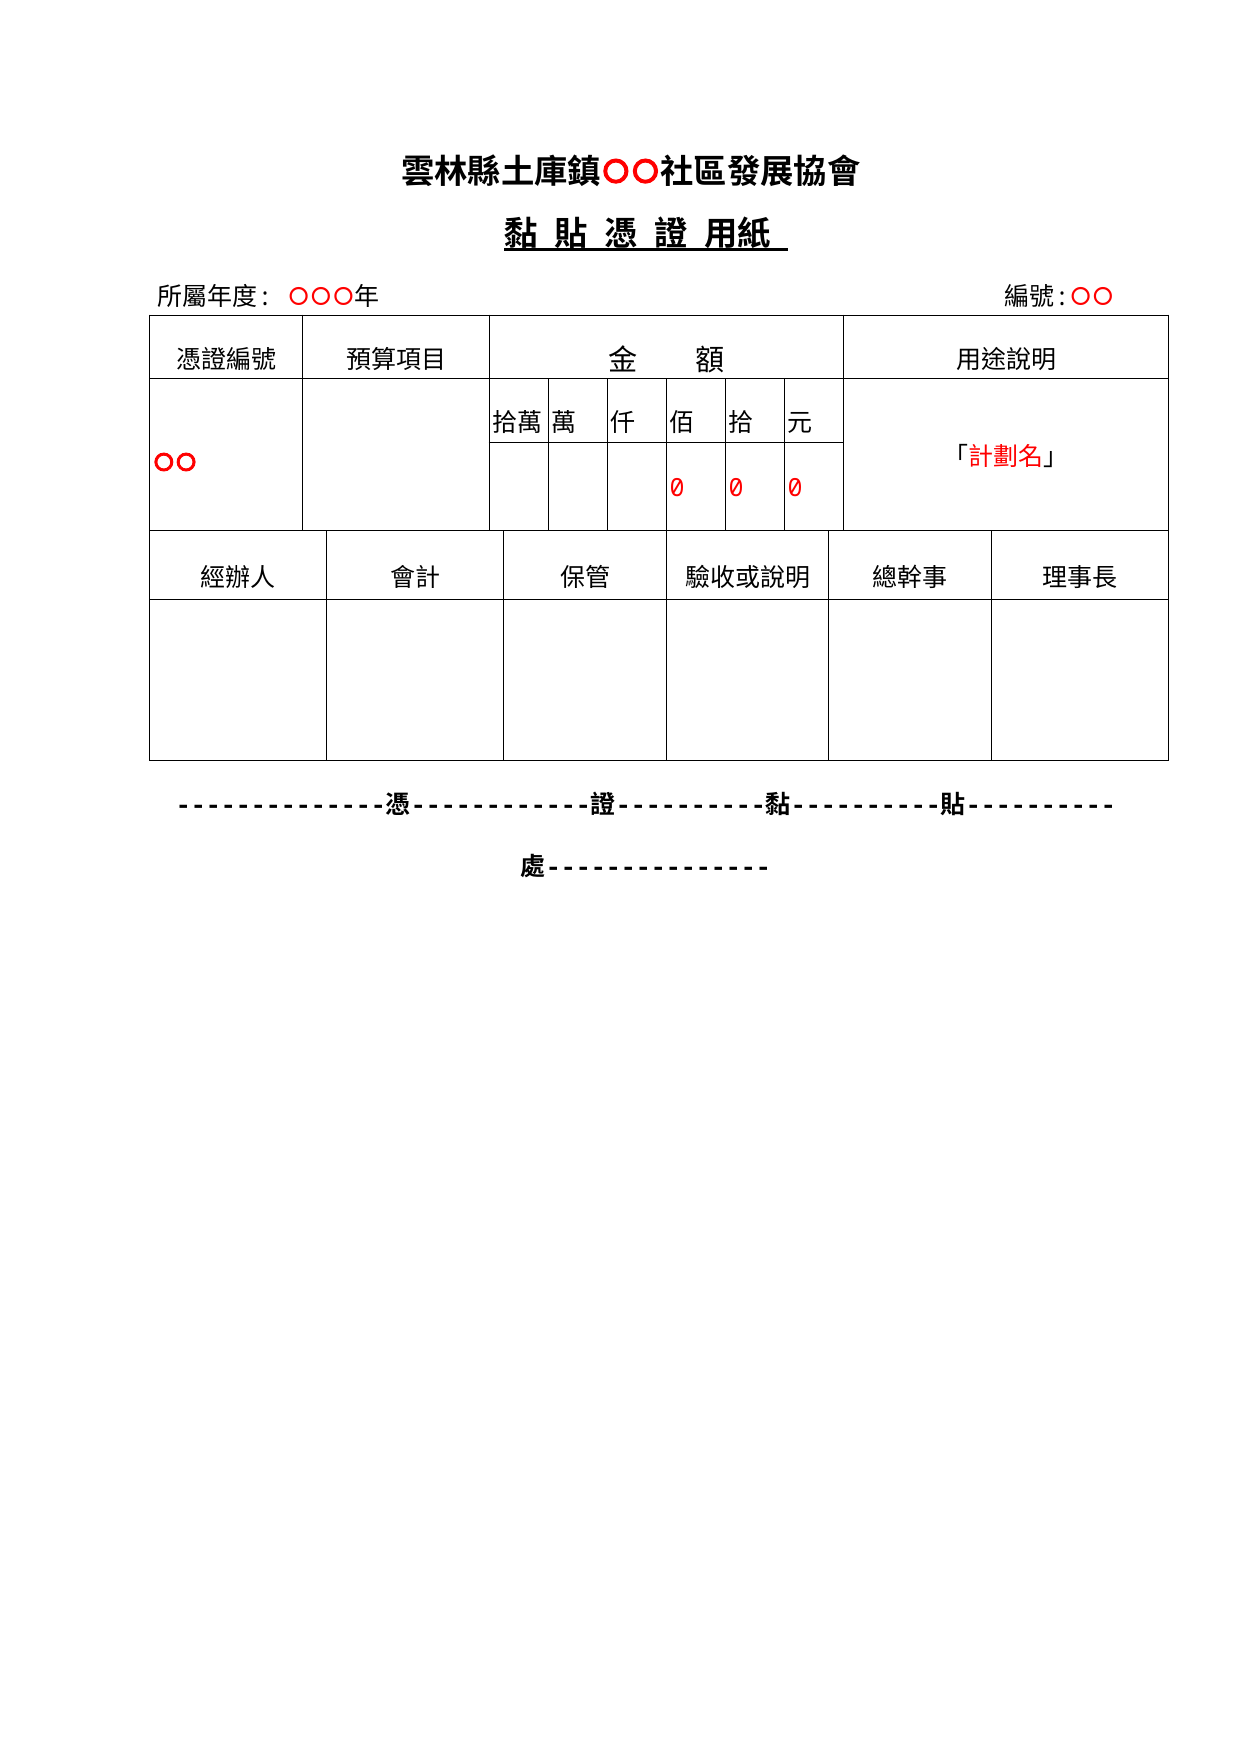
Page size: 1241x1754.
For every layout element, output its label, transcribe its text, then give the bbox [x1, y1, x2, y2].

table_cell [150, 600, 326, 759]
table_cell [992, 600, 1168, 759]
table_cell [549, 443, 607, 530]
table_cell [327, 600, 503, 759]
table_cell 經辦人 [150, 531, 326, 599]
table_cell 0 [785, 443, 843, 530]
table_header 預算項目 [303, 316, 489, 378]
table_cell 驗收或說明 [667, 531, 828, 599]
table_cell 萬 [549, 379, 607, 442]
table_cell 「計劃名」 [844, 379, 1168, 530]
table_cell 0 [667, 443, 725, 530]
table_cell [490, 443, 548, 530]
table_cell 總幹事 [829, 531, 991, 599]
table_cell [829, 600, 991, 759]
table_cell  [150, 379, 302, 530]
table_cell 佰 [667, 379, 725, 442]
text --------------憑------------證----------黏----------貼----------處--------------- [87, 761, 1203, 886]
table_cell [504, 600, 666, 759]
table_cell 理事長 [992, 531, 1168, 599]
table_cell 0 [726, 443, 784, 530]
table_cell 拾 [726, 379, 784, 442]
table_cell 拾萬 [490, 379, 548, 442]
table_cell [667, 600, 828, 759]
text 雲林縣土庫鎮社區發展協會 [87, 127, 1203, 189]
table_cell 會計 [327, 531, 503, 599]
text 所屬年度: 年 編號: [87, 252, 1203, 314]
table_header 用途說明 [844, 316, 1168, 378]
table_cell 元 [785, 379, 843, 442]
table_cell 保管 [504, 531, 666, 599]
text 黏 貼 憑 證 用紙 [87, 189, 1203, 252]
table_cell [303, 379, 489, 530]
table_cell [608, 443, 666, 530]
table_header 憑證編號 [150, 316, 302, 378]
table_header 金 額 [490, 316, 843, 378]
table_cell 仟 [608, 379, 666, 442]
